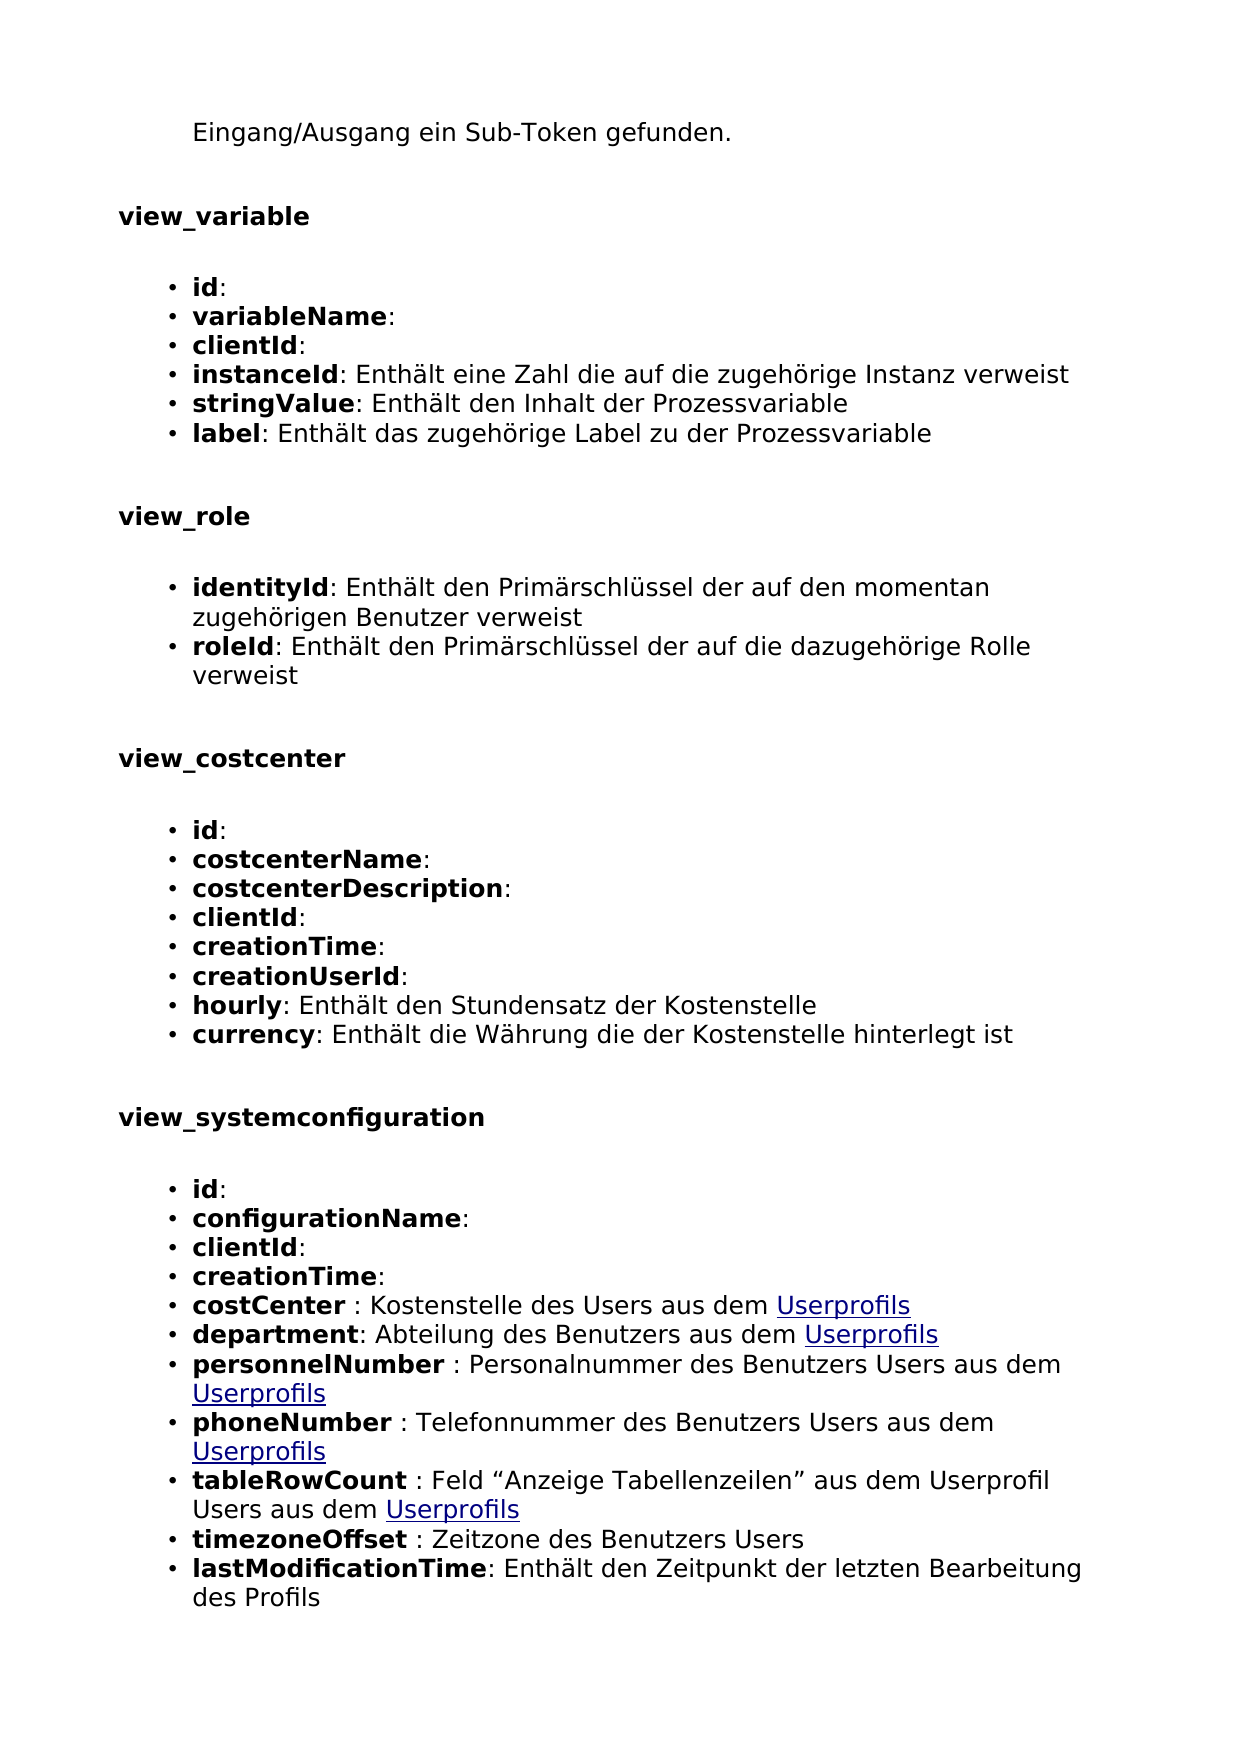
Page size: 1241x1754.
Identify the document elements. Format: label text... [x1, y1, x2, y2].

list creationUserId: [177, 962, 1122, 991]
list id: [177, 1175, 1122, 1204]
list currency: Enthält die Währung die der Kostenstelle hinterlegt ist [177, 1020, 1122, 1049]
subtitle view_variable [118, 202, 1122, 231]
list id: [177, 273, 1122, 302]
list creationTime: [177, 932, 1122, 962]
list id: [177, 816, 1122, 845]
list department: Abteilung des Benutzers aus dem Userprofils [177, 1321, 1122, 1350]
subtitle view_costcenter [118, 745, 1122, 774]
list variableName: [177, 302, 1122, 331]
list personnelNumber : Personalnummer des Benutzers Users aus dem Userprofils [177, 1350, 1122, 1408]
list tableRowCount : Feld “Anzeige Tabellenzeilen” aus dem Userprofil Users aus dem Userprofils [177, 1466, 1122, 1525]
list costCenter : Kostenstelle des Users aus dem Userprofils [177, 1291, 1122, 1321]
list costcenterName: [177, 845, 1122, 874]
list configurationName: [177, 1204, 1122, 1233]
list creationTime: [177, 1262, 1122, 1291]
list stringValue: Enthält den Inhalt der Prozessvariable [177, 389, 1122, 419]
list clientId: [177, 331, 1122, 360]
list timezoneOffset : Zeitzone des Benutzers Users [177, 1525, 1122, 1554]
list clientId: [177, 903, 1122, 932]
list phoneNumber : Telefonnummer des Benutzers Users aus dem Userprofils [177, 1408, 1122, 1466]
list hourly: Enthält den Stundensatz der Kostenstelle [177, 991, 1122, 1020]
list costcenterDescription: [177, 874, 1122, 903]
list lastModificationTime: Enthält den Zeitpunkt der letzten Bearbeitung des Profils [177, 1554, 1122, 1612]
list Eingang/Ausgang ein Sub-Token gefunden. [177, 118, 1122, 147]
list clientId: [177, 1233, 1122, 1262]
list roleId: Enthält den Primärschlüssel der auf die dazugehörige Rolle verweist [177, 632, 1122, 690]
subtitle view_role [118, 502, 1122, 532]
list instanceId: Enthält eine Zahl die auf die zugehörige Instanz verweist [177, 360, 1122, 389]
list identityId: Enthält den Primärschlüssel der auf den momentan zugehörigen Benutzer verweist [177, 573, 1122, 632]
subtitle view_systemconfiguration [118, 1104, 1122, 1133]
list label: Enthält das zugehörige Label zu der Prozessvariable [177, 419, 1122, 448]
